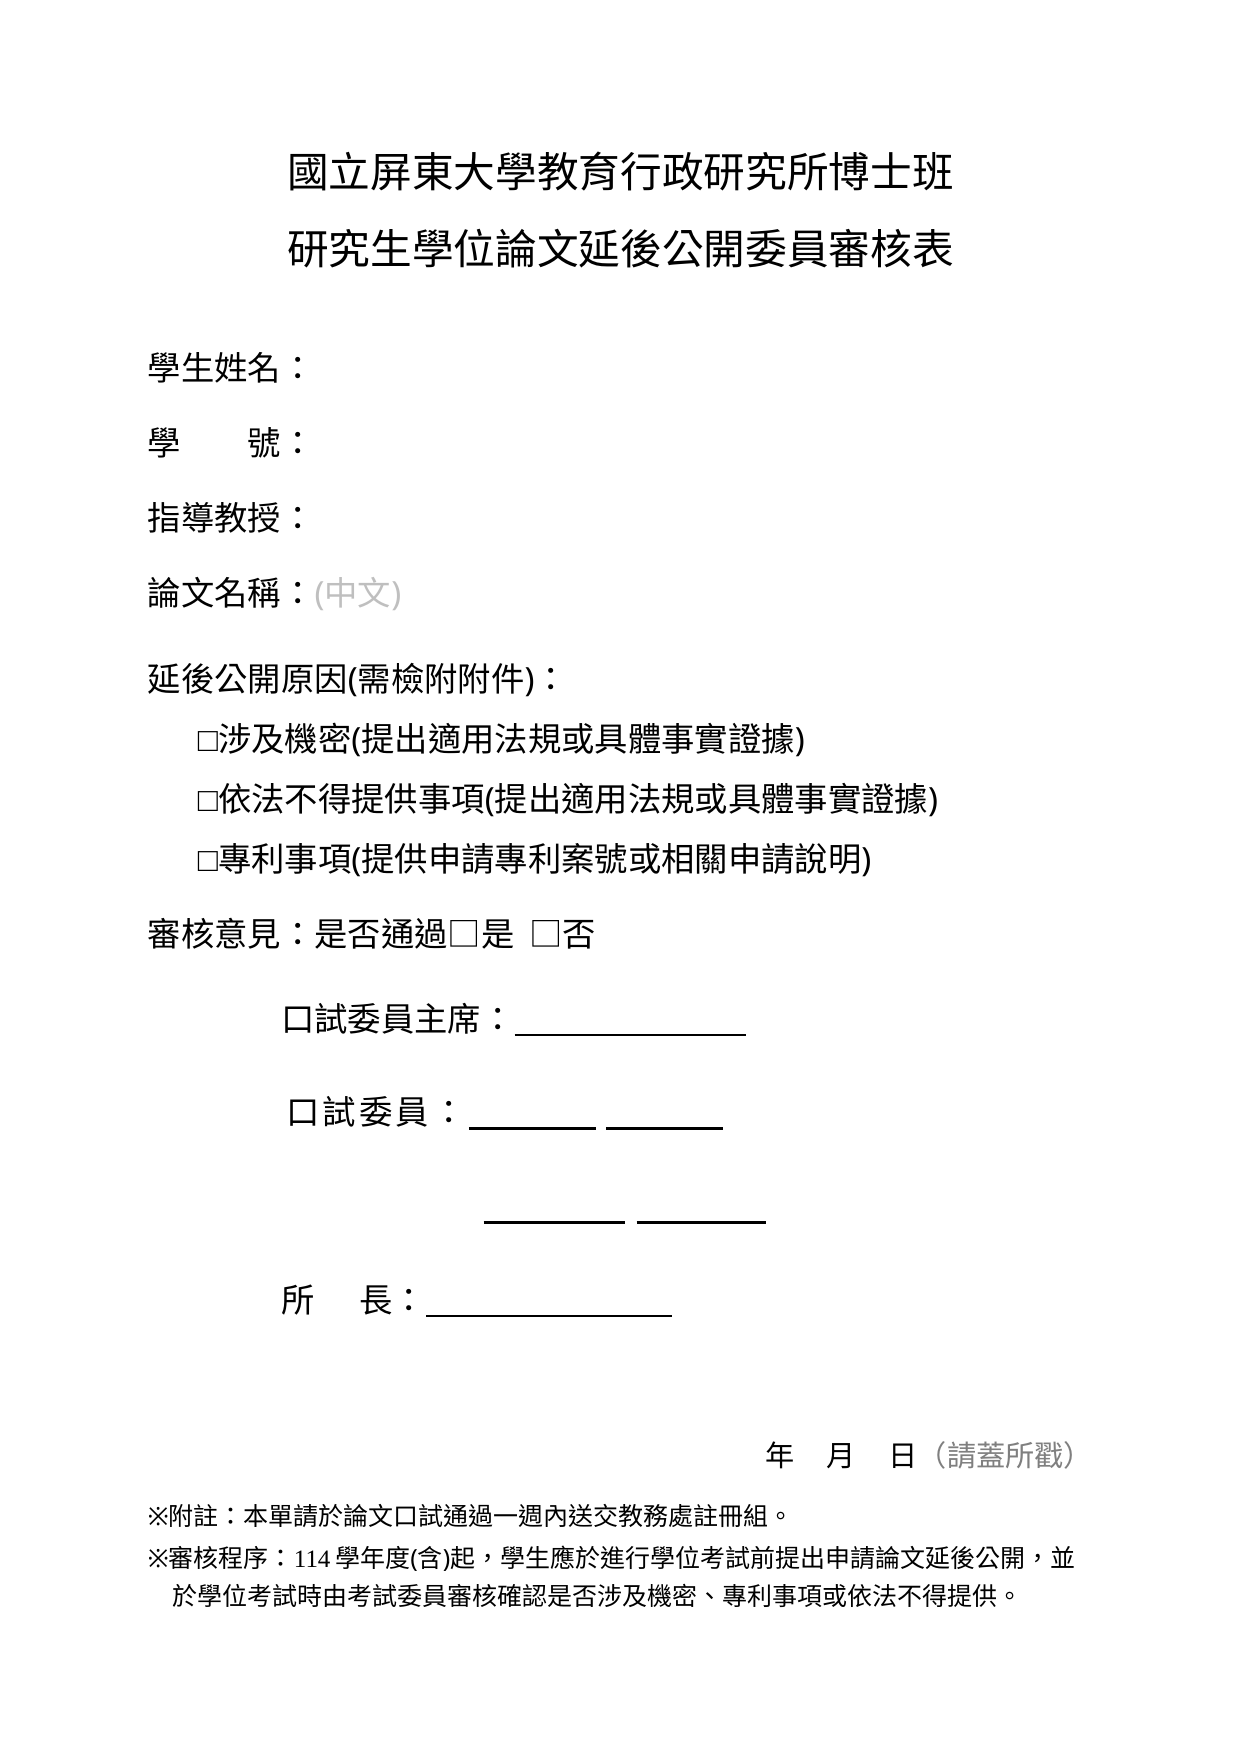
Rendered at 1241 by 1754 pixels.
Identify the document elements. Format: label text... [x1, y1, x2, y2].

text 口試委員： [148, 1050, 1092, 1143]
text □專利事項(提供申請專利案號或相關申請說明) [198, 833, 1092, 881]
text ※附註：本單請於論文口試通過一週內送交教務處註冊組。 [148, 1495, 1092, 1533]
text ※審核程序：114學年度(含)起，學生應於進行學位考試前提出申請論文延後公開，並於學位考試時由考試委員審核確認是否涉及機密、專利事項或依法不得提供。 [148, 1537, 1092, 1614]
text 學 號： [148, 417, 1092, 465]
text □涉及機密(提出適用法規或具體事實證據) [198, 713, 1092, 761]
text 指導教授： [148, 491, 1092, 540]
text 研究生學位論文延後公開委員審核表 [148, 208, 1092, 284]
text 口試委員主席： [148, 956, 1092, 1050]
text 論文名稱：(中文) [148, 566, 1092, 615]
text □依法不得提供事項(提出適用法規或具體事實證據) [198, 773, 1092, 821]
text 延後公開原因(需檢附附件)： [148, 653, 1092, 701]
text 審核意見：是否通過□是 □否 [148, 908, 1092, 956]
text 國立屏東大學教育行政研究所博士班 [148, 131, 1092, 208]
text 所 長： [148, 1237, 1092, 1331]
text 年 月 日（請蓋所戳） [148, 1415, 1092, 1491]
text 學生姓名： [148, 342, 1092, 390]
